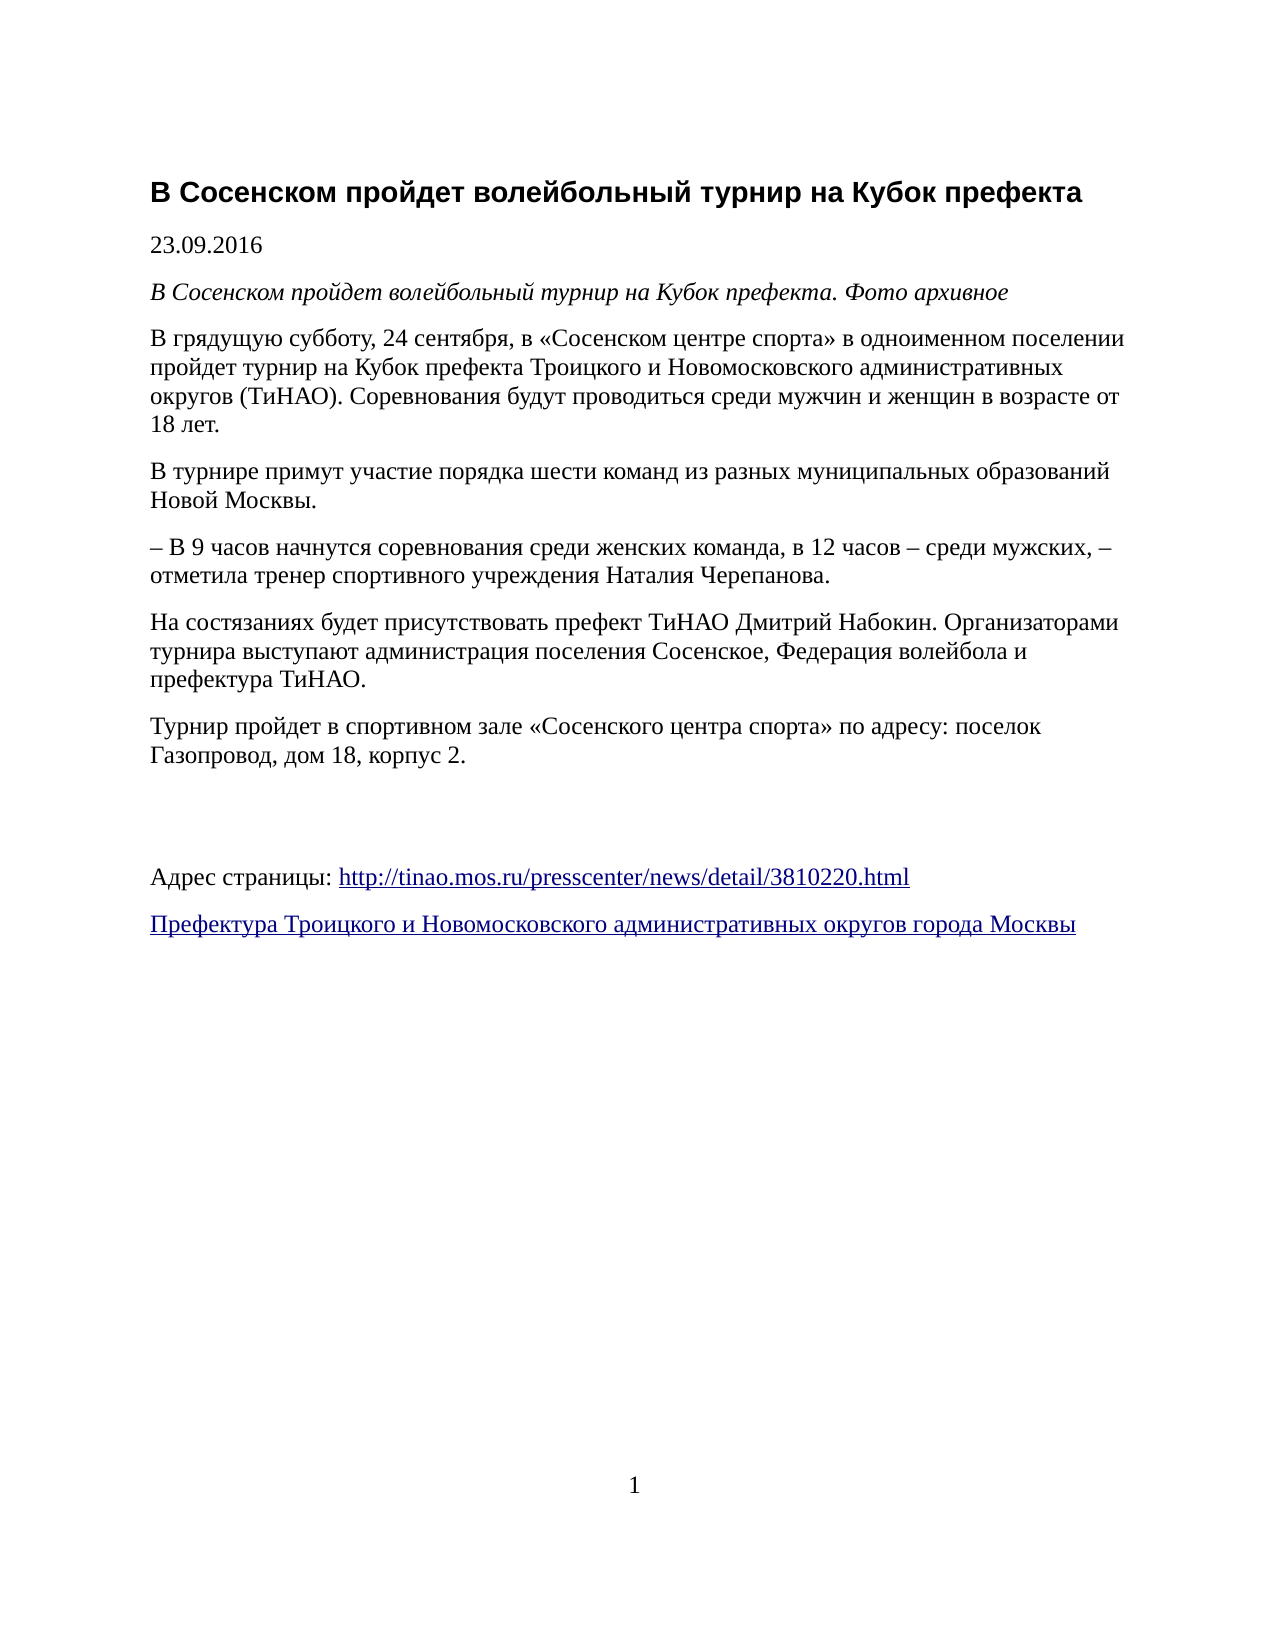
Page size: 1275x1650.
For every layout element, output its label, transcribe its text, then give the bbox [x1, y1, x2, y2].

text Турнир пройдет в спортивном зале «Сосенского центра спорта» по адресу: поселок Газопровод, дом 18, корпус 2. [150, 711, 1125, 769]
text На состязаниях будет присутствовать префект ТиНАО Дмитрий Набокин. Организаторами турнира выступают администрация поселения Сосенское, Федерация волейбола и префектура ТиНАО. [150, 607, 1125, 693]
text 23.09.2016 [150, 230, 1125, 259]
text В грядущую субботу, 24 сентября, в «Сосенском центре спорта» в одноименном поселении пройдет турнир на Кубок префекта Троицкого и Новомосковского административных округов (ТиНАО). Соревнования будут проводиться среди мужчин и женщин в возрасте от 18 лет. [150, 323, 1125, 438]
text В Сосенском пройдет волейбольный турнир на Кубок префекта. Фото архивное [150, 277, 1125, 305]
text Префектура Троицкого и Новомосковского административных округов города Москвы [150, 909, 1125, 937]
text – В 9 часов начнутся соревнования среди женских команда, в 12 часов – среди мужских, – отметила тренер спортивного учреждения Наталия Черепанова. [150, 532, 1125, 589]
text В турнире примут участие порядка шести команд из разных муниципальных образований Новой Москвы. [150, 456, 1125, 514]
subtitle В Сосенском пройдет волейбольный турнир на Кубок префекта [150, 175, 1125, 208]
text Адрес страницы: http://tinao.mos.ru/presscenter/news/detail/3810220.html [150, 862, 1125, 891]
